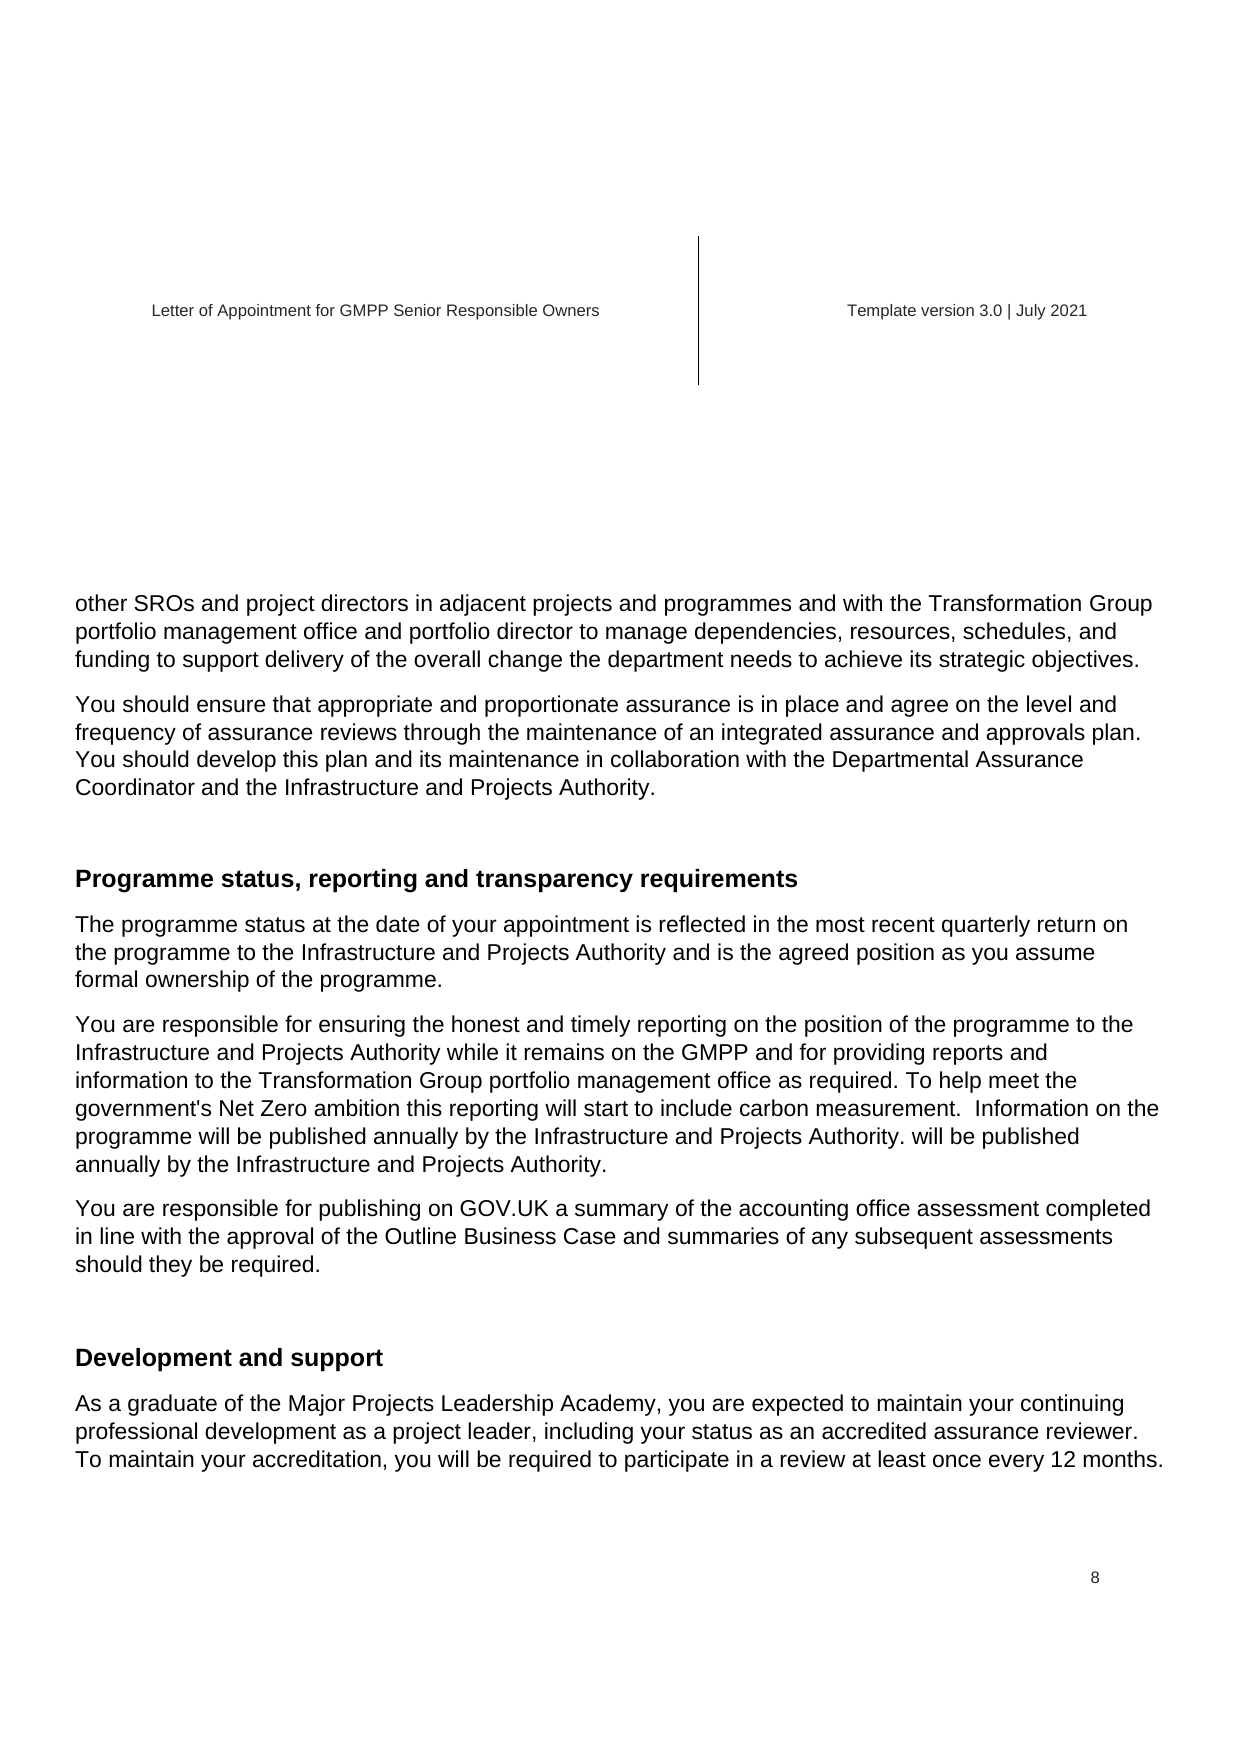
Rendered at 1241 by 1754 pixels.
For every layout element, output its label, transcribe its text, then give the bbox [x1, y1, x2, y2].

text As a graduate of the Major Projects Leadership Academy, you are expected to maintain your continuing professional development as a project leader, including your status as an accredited assurance reviewer. To maintain your accreditation, you will be required to participate in a review at least once every 12 months. [75, 1390, 1165, 1472]
text The programme status at the date of your appointment is reflected in the most recent quarterly return on the programme to the Infrastructure and Projects Authority and is the agreed position as you assume formal ownership of the programme. [75, 911, 1165, 993]
text Development and support [75, 1343, 1165, 1371]
text You should ensure that appropriate and proportionate assurance is in place and agree on the level and frequency of assurance reviews through the maintenance of an integrated assurance and approvals plan. You should develop this plan and its maintenance in collaboration with the Departmental Assurance Coordinator and the Infrastructure and Projects Authority. [75, 691, 1165, 801]
text other SROs and project directors in adjacent projects and programmes and with the Transformation Group portfolio management office and portfolio director to manage dependencies, resources, schedules, and funding to support delivery of the overall change the department needs to achieve its strategic objectives. [75, 590, 1165, 672]
text Programme status, reporting and transparency requirements [75, 863, 1165, 892]
text You are responsible for ensuring the honest and timely reporting on the position of the programme to the Infrastructure and Projects Authority while it remains on the GMPP and for providing reports and information to the Transformation Group portfolio management office as required. To help meet the government's Net Zero ambition this reporting will start to include carbon measurement. Information on the programme will be published annually by the Infrastructure and Projects Authority. will be published annually by the Infrastructure and Projects Authority. [75, 1011, 1165, 1177]
text You are responsible for publishing on GOV.UK a summary of the accounting office assessment completed in line with the approval of the Outline Business Case and summaries of any subsequent assessments should they be required. [75, 1195, 1165, 1277]
